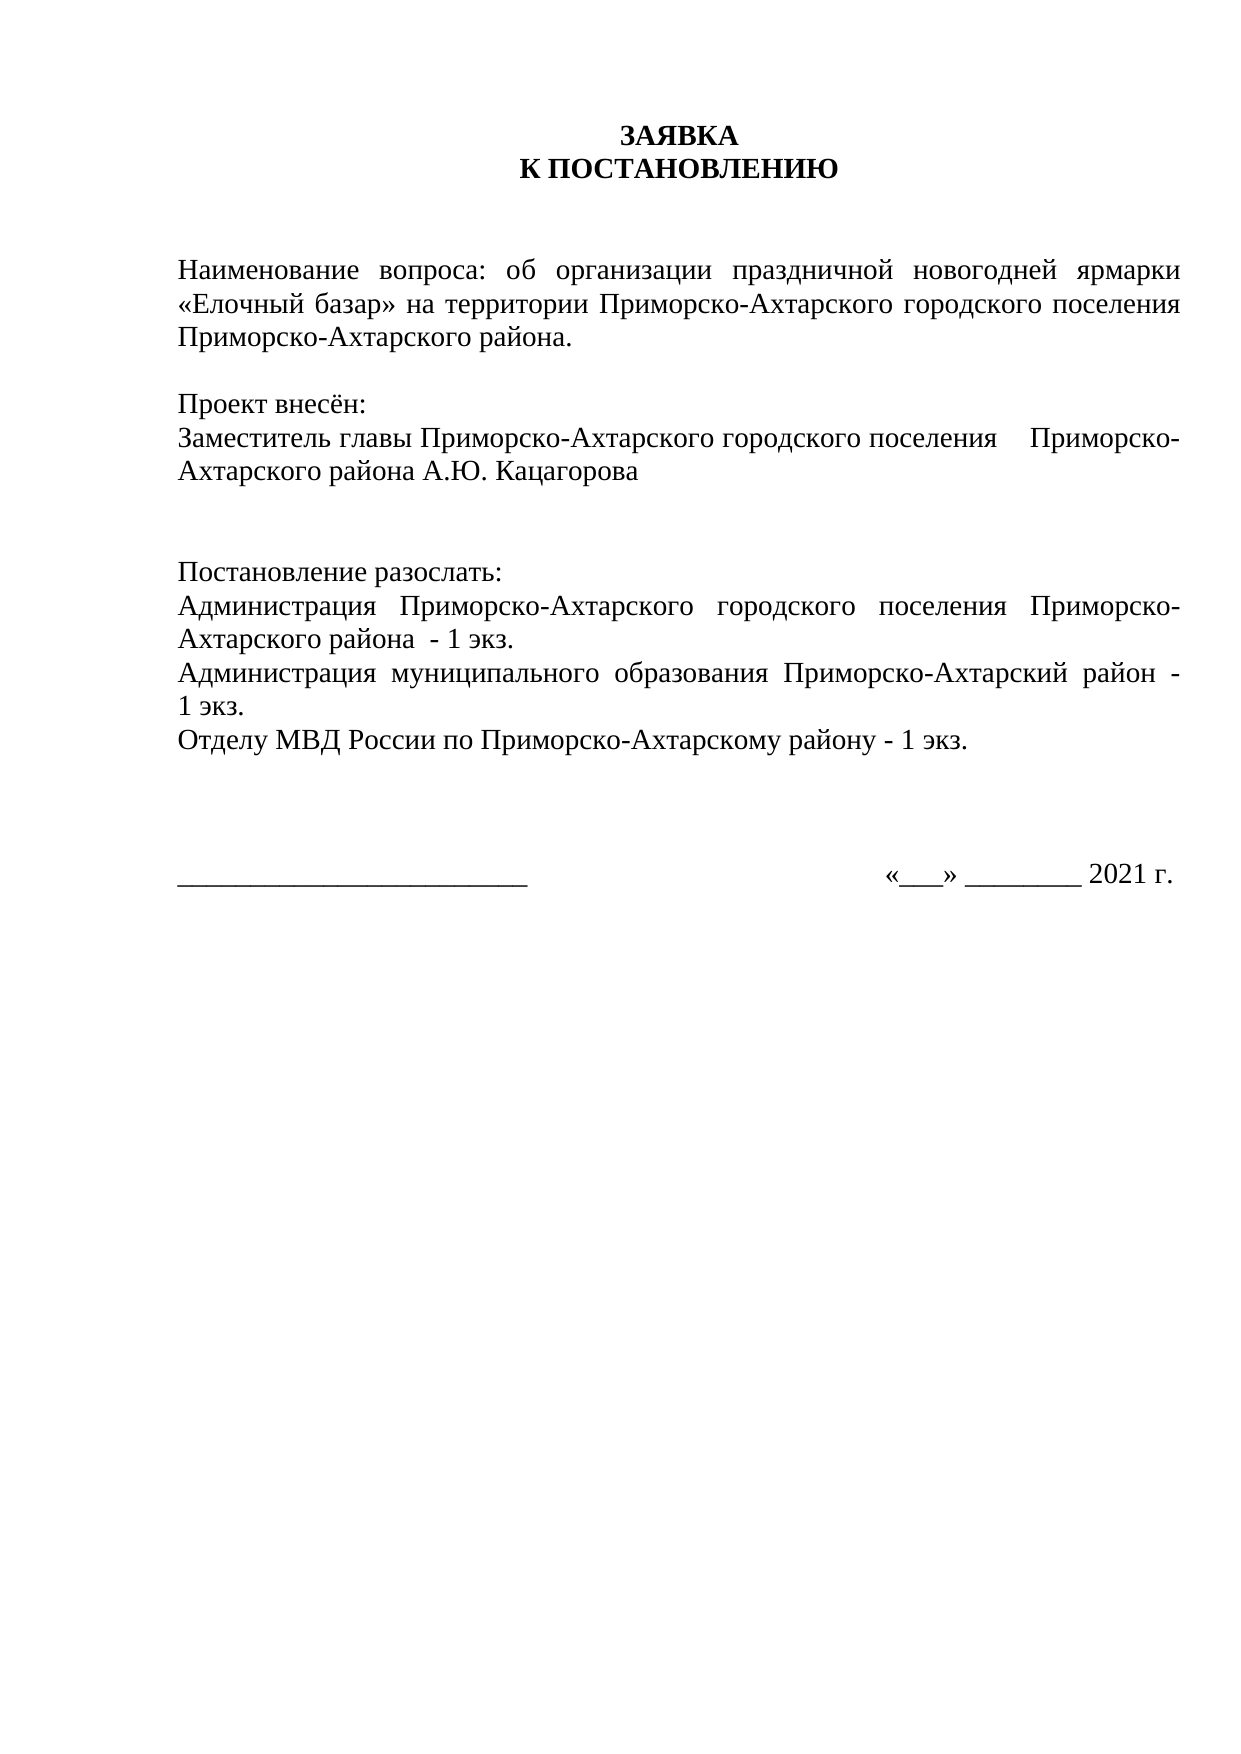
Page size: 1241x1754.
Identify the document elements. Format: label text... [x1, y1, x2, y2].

text Администрация муниципального образования Приморско-Ахтарский район - 1 экз. [177, 655, 1181, 722]
text Постановление разослать: [177, 554, 1181, 588]
text Наименование вопроса: об организации праздничной новогодней ярмарки «Елочный базар» на территории Приморско-Ахтарского городского поселения Приморско-Ахтарского района. [177, 252, 1181, 353]
text ЗАЯВКА [177, 118, 1181, 152]
text К ПОСТАНОВЛЕНИЮ [177, 152, 1181, 185]
text Администрация Приморско-Ахтарского городского поселения Приморско-Ахтарского района - 1 экз. [177, 588, 1181, 655]
text Заместитель главы Приморско-Ахтарского городского поселения Приморско-Ахтарского района А.Ю. Кацагорова [177, 420, 1181, 487]
text Отделу МВД России по Приморско-Ахтарскому району - 1 экз. [177, 722, 1181, 755]
text Проект внесён: [177, 386, 1181, 420]
text ________________________ «___» ________ 2021 г. [177, 856, 1181, 889]
